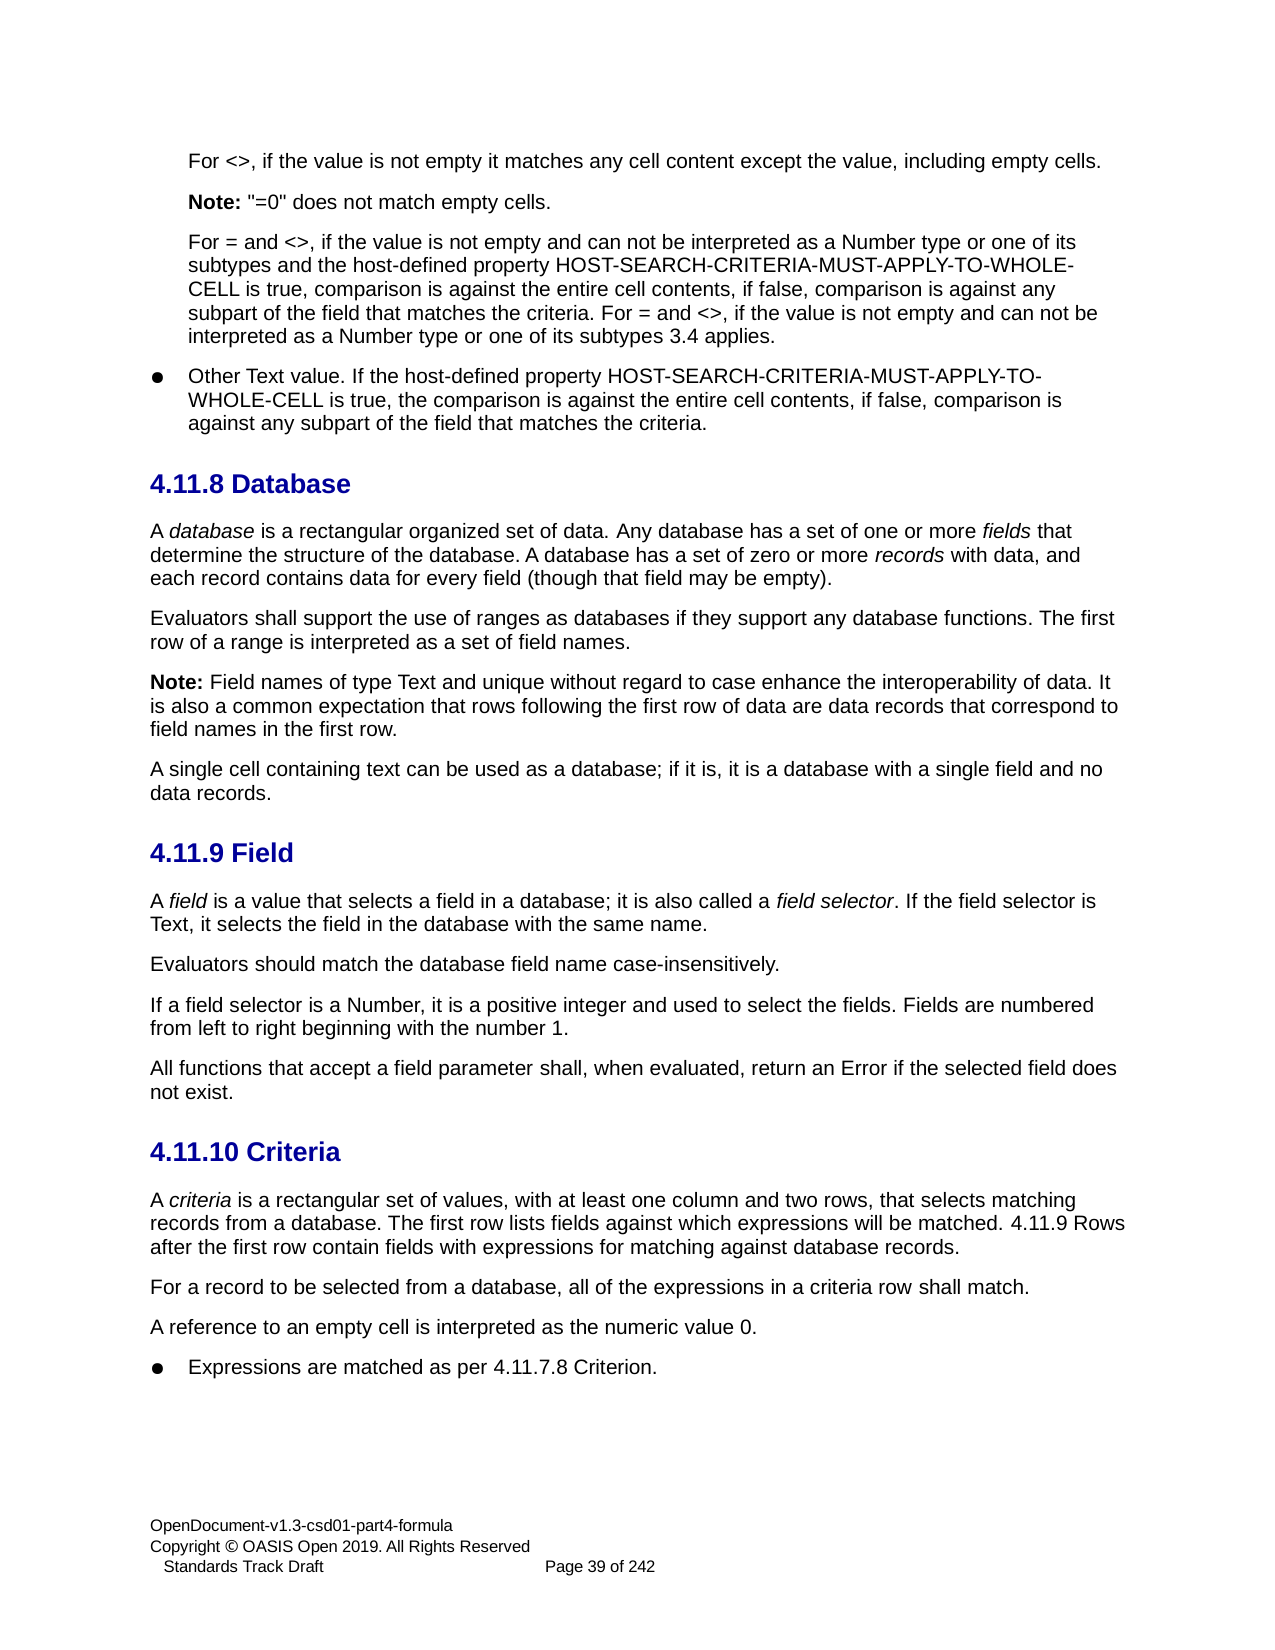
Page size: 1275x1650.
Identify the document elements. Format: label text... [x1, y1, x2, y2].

text A single cell containing text can be used as a database; if it is, it is a database with a single field and no data records. [150, 758, 1125, 805]
text If a field selector is a Number, it is a positive integer and used to select the fields. Fields are numbered from left to right beginning with the number 1. [150, 993, 1125, 1040]
text A field is a value that selects a field in a database; it is also called a field selector. If the field selector is Text, it selects the field in the database with the same name. [150, 889, 1125, 936]
text Evaluators shall support the use of ranges as databases if they support any database functions. The first row of a range is interpreted as a set of field names. [150, 607, 1125, 654]
text For a record to be selected from a database, all of the expressions in a criteria row shall match. [150, 1275, 1125, 1299]
subtitle Database [150, 469, 1125, 499]
list Other Text value. If the host-defined property HOST-SEARCH-CRITERIA-MUST-APPLY-TO-WHOLE-CELL is true, the comparison is against the entire cell contents, if false, comparison is against any subpart of the field that matches the criteria. [150, 365, 1125, 435]
text A criteria is a rectangular set of values, with at least one column and two rows, that selects matching records from a database. The first row lists fields against which expressions will be matched. 4.11.9 Rows after the first row contain fields with expressions for matching against database records. [150, 1188, 1125, 1259]
subtitle Field [150, 838, 1125, 868]
text A reference to an empty cell is interpreted as the numeric value 0. [150, 1316, 1125, 1339]
text Note: Field names of type Text and unique without regard to case enhance the interoperability of data. It is also a common expectation that rows following the first row of data are data records that correspond to field names in the first row. [150, 671, 1125, 741]
list Note: "=0" does not match empty cells. [150, 190, 1125, 214]
text Evaluators should match the database field name case-insensitively. [150, 953, 1125, 976]
text A database is a rectangular organized set of data. Any database has a set of one or more fields that determine the structure of the database. A database has a set of zero or more records with data, and each record contains data for every field (though that field may be empty). [150, 519, 1125, 590]
text All functions that accept a field parameter shall, when evaluated, return an Error if the selected field does not exist. [150, 1057, 1125, 1104]
subtitle Criteria [150, 1137, 1125, 1167]
list For <>, if the value is not empty it matches any cell content except the value, including empty cells. [150, 150, 1125, 173]
list For = and <>, if the value is not empty and can not be interpreted as a Number type or one of its subtypes and the host-defined property HOST-SEARCH-CRITERIA-MUST-APPLY-TO-WHOLE-CELL is true, comparison is against the entire cell contents, if false, comparison is against any subpart of the field that matches the criteria. For = and <>, if the value is not empty and can not be interpreted as a Number type or one of its subtypes 3.4 applies. [150, 230, 1125, 348]
list Expressions are matched as per 4.11.7.8 Criterion. [150, 1356, 1125, 1379]
